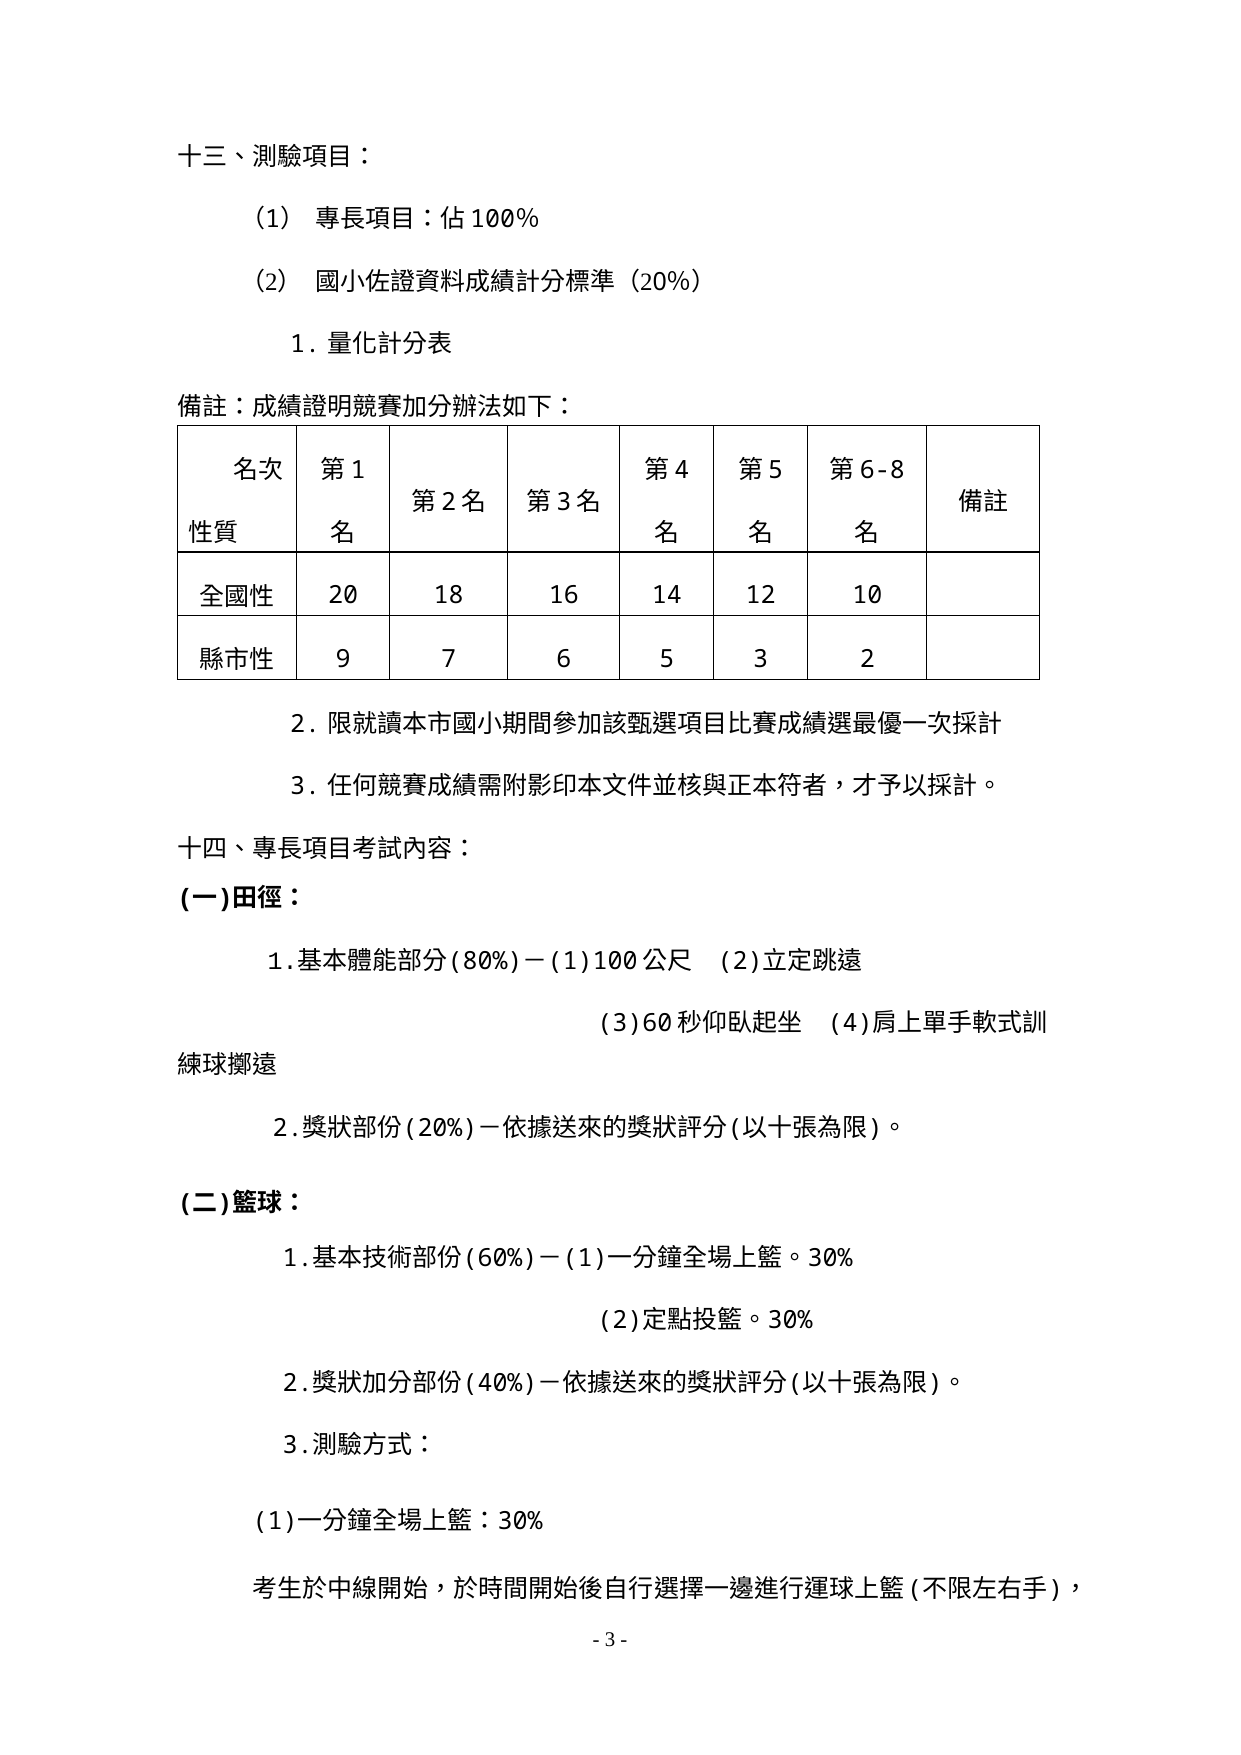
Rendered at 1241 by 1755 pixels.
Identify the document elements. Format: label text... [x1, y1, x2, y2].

text (二)籃球： [177, 1159, 1063, 1222]
table_cell 14 [620, 553, 713, 615]
table_cell 18 [390, 553, 507, 615]
text 備註：成績證明競賽加分辦法如下： [177, 363, 1063, 425]
list 限就讀本市國小期間參加該甄選項目比賽成績選最優一次採計 [290, 679, 1063, 742]
table_cell [927, 616, 1039, 678]
table_cell 16 [508, 553, 619, 615]
text (3)60秒仰臥起坐 (4)肩上單手軟式訓練球擲遠 [177, 1003, 1063, 1081]
table_header 第4名 [620, 426, 713, 551]
list 量化計分表 [290, 300, 1063, 363]
table_cell 20 [297, 553, 389, 615]
text 十四、專長項目考試內容： [177, 804, 1063, 867]
table_cell 12 [714, 553, 807, 615]
text 考生於中線開始，於時間開始後自行選擇一邊進行運球上籃(不限左右手)，若上籃不進，無需補進，則再回到中線重新開始；測驗時間一分鐘，採進球數為評分依據。評分如下： [252, 1545, 1063, 1607]
list 國小佐證資料成績計分標準（20％） [240, 238, 1063, 300]
text 2.獎狀部份(20%)－依據送來的獎狀評分(以十張為限)。 [177, 1107, 1063, 1143]
table_header 第2名 [390, 426, 507, 551]
table_header 第3名 [508, 426, 619, 551]
text (2)定點投籃。30% [177, 1300, 1063, 1336]
text 2.獎狀加分部份(40%)－依據送來的獎狀評分(以十張為限)。 [177, 1362, 1063, 1399]
table_header 第1名 [297, 426, 389, 551]
table_cell 2 [808, 616, 926, 678]
text (一)田徑： [177, 877, 1063, 914]
table_cell 6 [508, 616, 619, 678]
table_header 第5名 [714, 426, 807, 551]
list 專長項目：佔100％ [240, 175, 1063, 238]
table_header 備註 [927, 426, 1039, 551]
table_cell 全國性 [178, 553, 296, 615]
table_cell 縣市性 [178, 616, 296, 678]
text 3.測驗方式： [177, 1425, 1063, 1461]
table_cell 10 [808, 553, 926, 615]
text (1)一分鐘全場上籃：30% [252, 1477, 1063, 1539]
table_cell 3 [714, 616, 807, 678]
text 十三、測驗項目： [177, 113, 1063, 175]
text 1.基本技術部份(60%)－(1)一分鐘全場上籃。30% [177, 1237, 1063, 1274]
table_header 第6-8名 [808, 426, 926, 551]
table_cell [927, 553, 1039, 615]
table_cell 7 [390, 616, 507, 678]
table_header 名次 性質 [178, 426, 296, 551]
table_cell 9 [297, 616, 389, 678]
text 1.基本體能部分(80%)－(1)100公尺 (2)立定跳遠 [177, 940, 1063, 977]
list 任何競賽成績需附影印本文件並核與正本符者，才予以採計。 [290, 742, 1063, 804]
table_cell 5 [620, 616, 713, 678]
